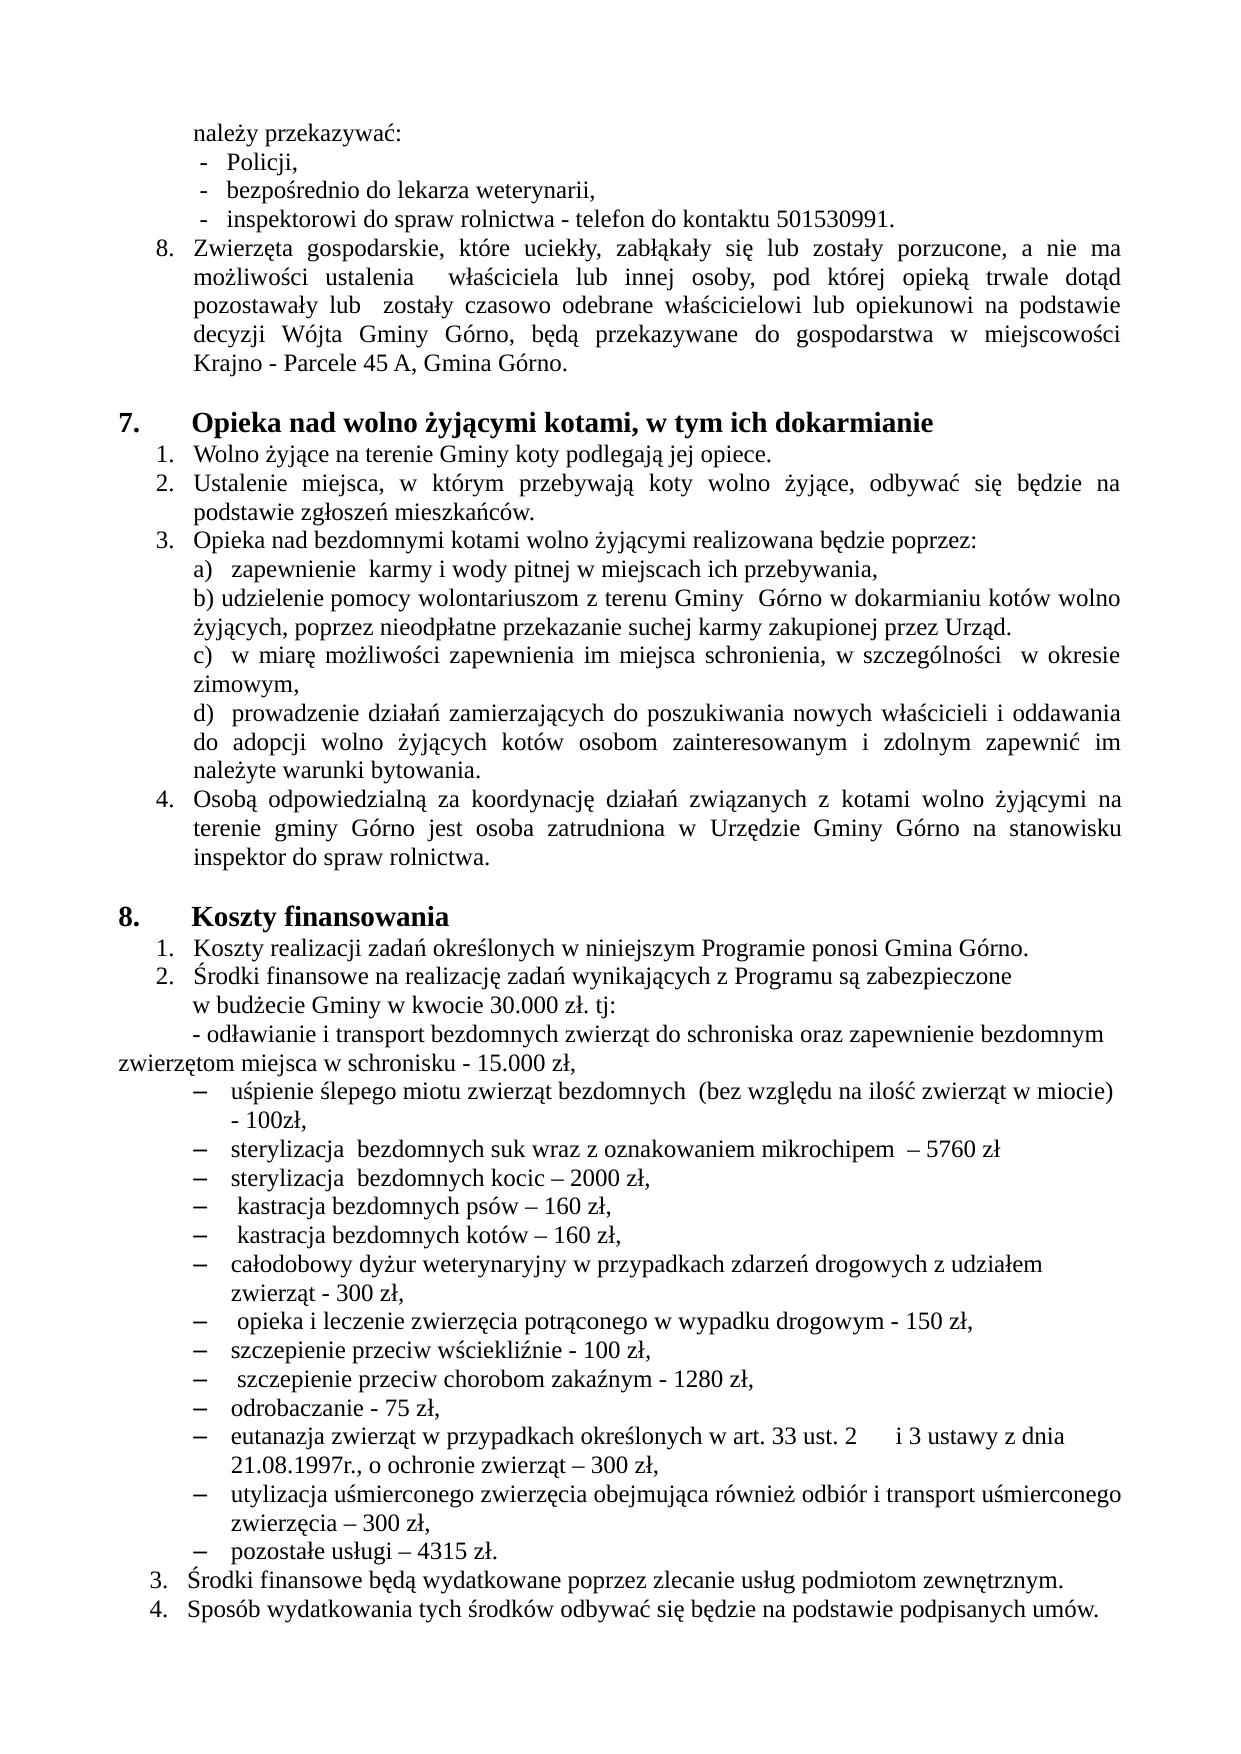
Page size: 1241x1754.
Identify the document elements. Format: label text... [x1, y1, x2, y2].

list opieka i leczenie zwierzęcia potrąconego w wypadku drogowym - 150 zł, [193, 1306, 1122, 1335]
list kastracja bezdomnych psów – 160 zł, [193, 1191, 1122, 1220]
list sterylizacja bezdomnych kocic – 2000 zł, [193, 1163, 1122, 1191]
list Zwierzęta gospodarskie, które uciekły, zabłąkały się lub zostały porzucone, a nie ma możliwości ustalenia właściciela lub innej osoby, pod której opieką trwale dotąd pozostawały lub zostały czasowo odebrane właścicielowi lub opiekunowi na podstawie decyzji Wójta Gminy Górno, będą przekazywane do gospodarstwa w miejscowości Krajno - Parcele 45 A, Gmina Górno. [156, 233, 1122, 377]
list - Policji, [156, 147, 1122, 176]
list sterylizacja bezdomnych suk wraz z oznakowaniem mikrochipem – 5760 zł [193, 1134, 1122, 1163]
list a) zapewnienie karmy i wody pitnej w miejscach ich przebywania, [156, 554, 1122, 583]
list c) w miarę możliwości zapewnienia im miejsca schronienia, w szczególności w okresie zimowym, [156, 640, 1122, 698]
list utylizacja uśmierconego zwierzęcia obejmująca również odbiór i transport uśmierconego zwierzęcia – 300 zł, [193, 1479, 1122, 1536]
text 4. Sposób wydatkowania tych środków odbywać się będzie na podstawie podpisanych umów. [118, 1594, 1122, 1623]
list 7. Opieka nad wolno żyjącymi kotami, w tym ich dokarmianie [118, 406, 1122, 439]
list Opieka nad bezdomnymi kotami wolno żyjącymi realizowana będzie poprzez: [156, 525, 1122, 554]
list Ustalenie miejsca, w którym przebywają koty wolno żyjące, odbywać się będzie na podstawie zgłoszeń mieszkańców. [156, 468, 1122, 525]
text 3. Środki finansowe będą wydatkowane poprzez zlecanie usług podmiotom zewnętrznym. [118, 1565, 1122, 1594]
list b) udzielenie pomocy wolontariuszom z terenu Gminy Górno w dokarmianiu kotów wolno żyjących, poprzez nieodpłatne przekazanie suchej karmy zakupionej przez Urząd. [156, 583, 1122, 640]
list szczepienie przeciw wściekliźnie - 100 zł, [193, 1335, 1122, 1364]
list Osobą odpowiedzialną za koordynację działań związanych z kotami wolno żyjącymi na terenie gminy Górno jest osoba zatrudniona w Urzędzie Gminy Górno na stanowisku inspektor do spraw rolnictwa. [156, 784, 1122, 870]
list kastracja bezdomnych kotów – 160 zł, [193, 1220, 1122, 1249]
list Wolno żyjące na terenie Gminy koty podlegają jej opiece. [156, 439, 1122, 468]
list całodobowy dyżur weterynaryjny w przypadkach zdarzeń drogowych z udziałem zwierząt - 300 zł, [193, 1249, 1122, 1306]
list pozostałe usługi – 4315 zł. [193, 1536, 1122, 1565]
list uśpienie ślepego miotu zwierząt bezdomnych (bez względu na ilość zwierząt w miocie) - 100zł, [193, 1076, 1122, 1134]
list d) prowadzenie działań zamierzających do poszukiwania nowych właścicieli i oddawania do adopcji wolno żyjących kotów osobom zainteresowanym i zdolnym zapewnić im należyte warunki bytowania. [156, 698, 1122, 784]
list - inspektorowi do spraw rolnictwa - telefon do kontaktu 501530991. [156, 204, 1122, 233]
list szczepienie przeciw chorobom zakaźnym - 1280 zł, [193, 1364, 1122, 1393]
list odrobaczanie - 75 zł, [193, 1393, 1122, 1421]
text - odławianie i transport bezdomnych zwierząt do schroniska oraz zapewnienie bezdomnym zwierzętom miejsca w schronisku - 15.000 zł, [118, 1019, 1122, 1076]
text w budżecie Gminy w kwocie 30.000 zł. tj: [118, 990, 1122, 1019]
list - bezpośrednio do lekarza weterynarii, [156, 176, 1122, 204]
list eutanazja zwierząt w przypadkach określonych w art. 33 ust. 2 i 3 ustawy z dnia 21.08.1997r., o ochronie zwierząt – 300 zł, [193, 1421, 1122, 1479]
list należy przekazywać: [156, 118, 1122, 147]
list Koszty realizacji zadań określonych w niniejszym Programie ponosi Gmina Górno. [156, 933, 1122, 961]
list Środki finansowe na realizację zadań wynikających z Programu są zabezpieczone [156, 961, 1122, 990]
list 8. Koszty finansowania [118, 899, 1122, 933]
